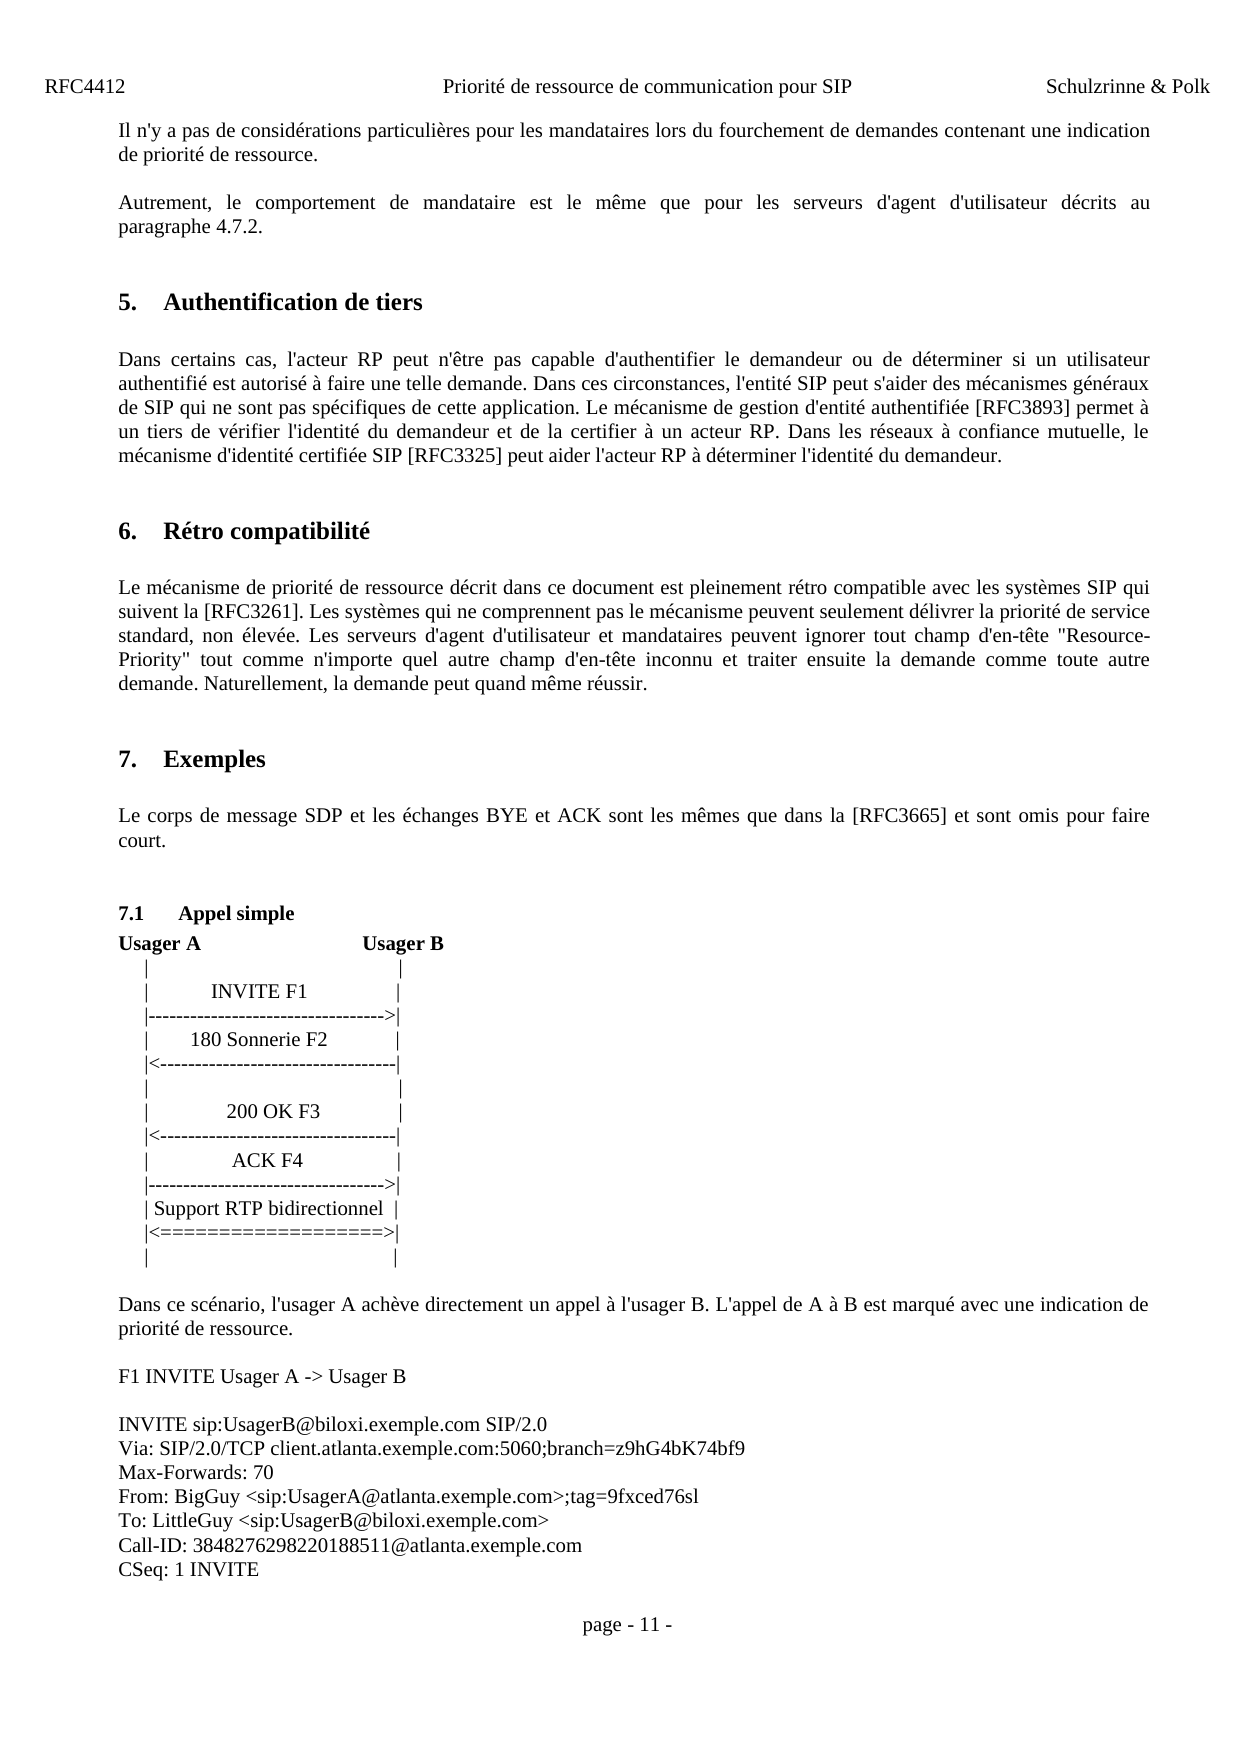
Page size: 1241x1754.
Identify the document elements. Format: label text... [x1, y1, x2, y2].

text Autrement, le comportement de mandataire est le même que pour les serveurs d'agent d'utilisateur décrits au paragraphe 4.7.2. [118, 190, 1152, 238]
text Le corps de message SDP et les échanges BYE et ACK sont les mêmes que dans la [RFC3665] et sont omis pour faire court. [118, 803, 1152, 852]
text | | [118, 1075, 1152, 1099]
subtitle 6. Rétro compatibilité [118, 516, 1152, 545]
text Il n'y a pas de considérations particulières pour les mandataires lors du fourchement de demandes contenant une indication de priorité de ressource. [118, 118, 1152, 166]
text CSeq: 1 INVITE [118, 1557, 1152, 1581]
text INVITE sip:UsagerB@biloxi.exemple.com SIP/2.0 [118, 1412, 1152, 1436]
text To: LittleGuy <sip:UsagerB@biloxi.exemple.com> [118, 1508, 1152, 1532]
text | | [118, 955, 1152, 979]
text Usager A Usager B [118, 931, 1152, 955]
text |<----------------------------------| [118, 1123, 1152, 1147]
text From: BigGuy <sip:UsagerA@atlanta.exemple.com>;tag=9fxced76sl [118, 1484, 1152, 1508]
text | 200 OK F3 | [118, 1099, 1152, 1123]
subtitle 7.1 Appel simple [118, 901, 1152, 925]
text Le mécanisme de priorité de ressource décrit dans ce document est pleinement rétro compatible avec les systèmes SIP qui suivent la [RFC3261]. Les systèmes qui ne comprennent pas le mécanisme peuvent seulement délivrer la priorité de service standard, non élevée. Les serveurs d'agent d'utilisateur et mandataires peuvent ignorer tout champ d'en-tête "Resource-Priority" tout comme n'importe quel autre champ d'en-tête inconnu et traiter ensuite la demande comme toute autre demande. Naturellement, la demande peut quand même réussir. [118, 575, 1152, 695]
text | 180 Sonnerie F2 | [118, 1027, 1152, 1051]
text | ACK F4 | [118, 1147, 1152, 1172]
text | | [118, 1244, 1152, 1268]
text F1 INVITE Usager A -> Usager B [118, 1364, 1152, 1388]
text |---------------------------------->| [118, 1172, 1152, 1196]
text Via: SIP/2.0/TCP client.atlanta.exemple.com:5060;branch=z9hG4bK74bf9 [118, 1436, 1152, 1460]
subtitle 5. Authentification de tiers [118, 287, 1152, 316]
text |<----------------------------------| [118, 1051, 1152, 1075]
text |---------------------------------->| [118, 1003, 1152, 1027]
text Max-Forwards: 70 [118, 1460, 1152, 1484]
text Call-ID: 3848276298220188511@atlanta.exemple.com [118, 1532, 1152, 1557]
subtitle 7. Exemples [118, 744, 1152, 773]
text Dans ce scénario, l'usager A achève directement un appel à l'usager B. L'appel de A à B est marqué avec une indication de priorité de ressource. [118, 1292, 1152, 1340]
text Dans certains cas, l'acteur RP peut n'être pas capable d'authentifier le demandeur ou de déterminer si un utilisateur authentifié est autorisé à faire une telle demande. Dans ces circonstances, l'entité SIP peut s'aider des mécanismes généraux de SIP qui ne sont pas spécifiques de cette application. Le mécanisme de gestion d'entité authentifiée [RFC3893] permet à un tiers de vérifier l'identité du demandeur et de la certifier à un acteur RP. Dans les réseaux à confiance mutuelle, le mécanisme d'identité certifiée SIP [RFC3325] peut aider l'acteur RP à déterminer l'identité du demandeur. [118, 347, 1152, 467]
text | Support RTP bidirectionnel | [118, 1196, 1152, 1220]
text | INVITE F1 | [118, 979, 1152, 1003]
text |<===================>| [118, 1220, 1152, 1244]
